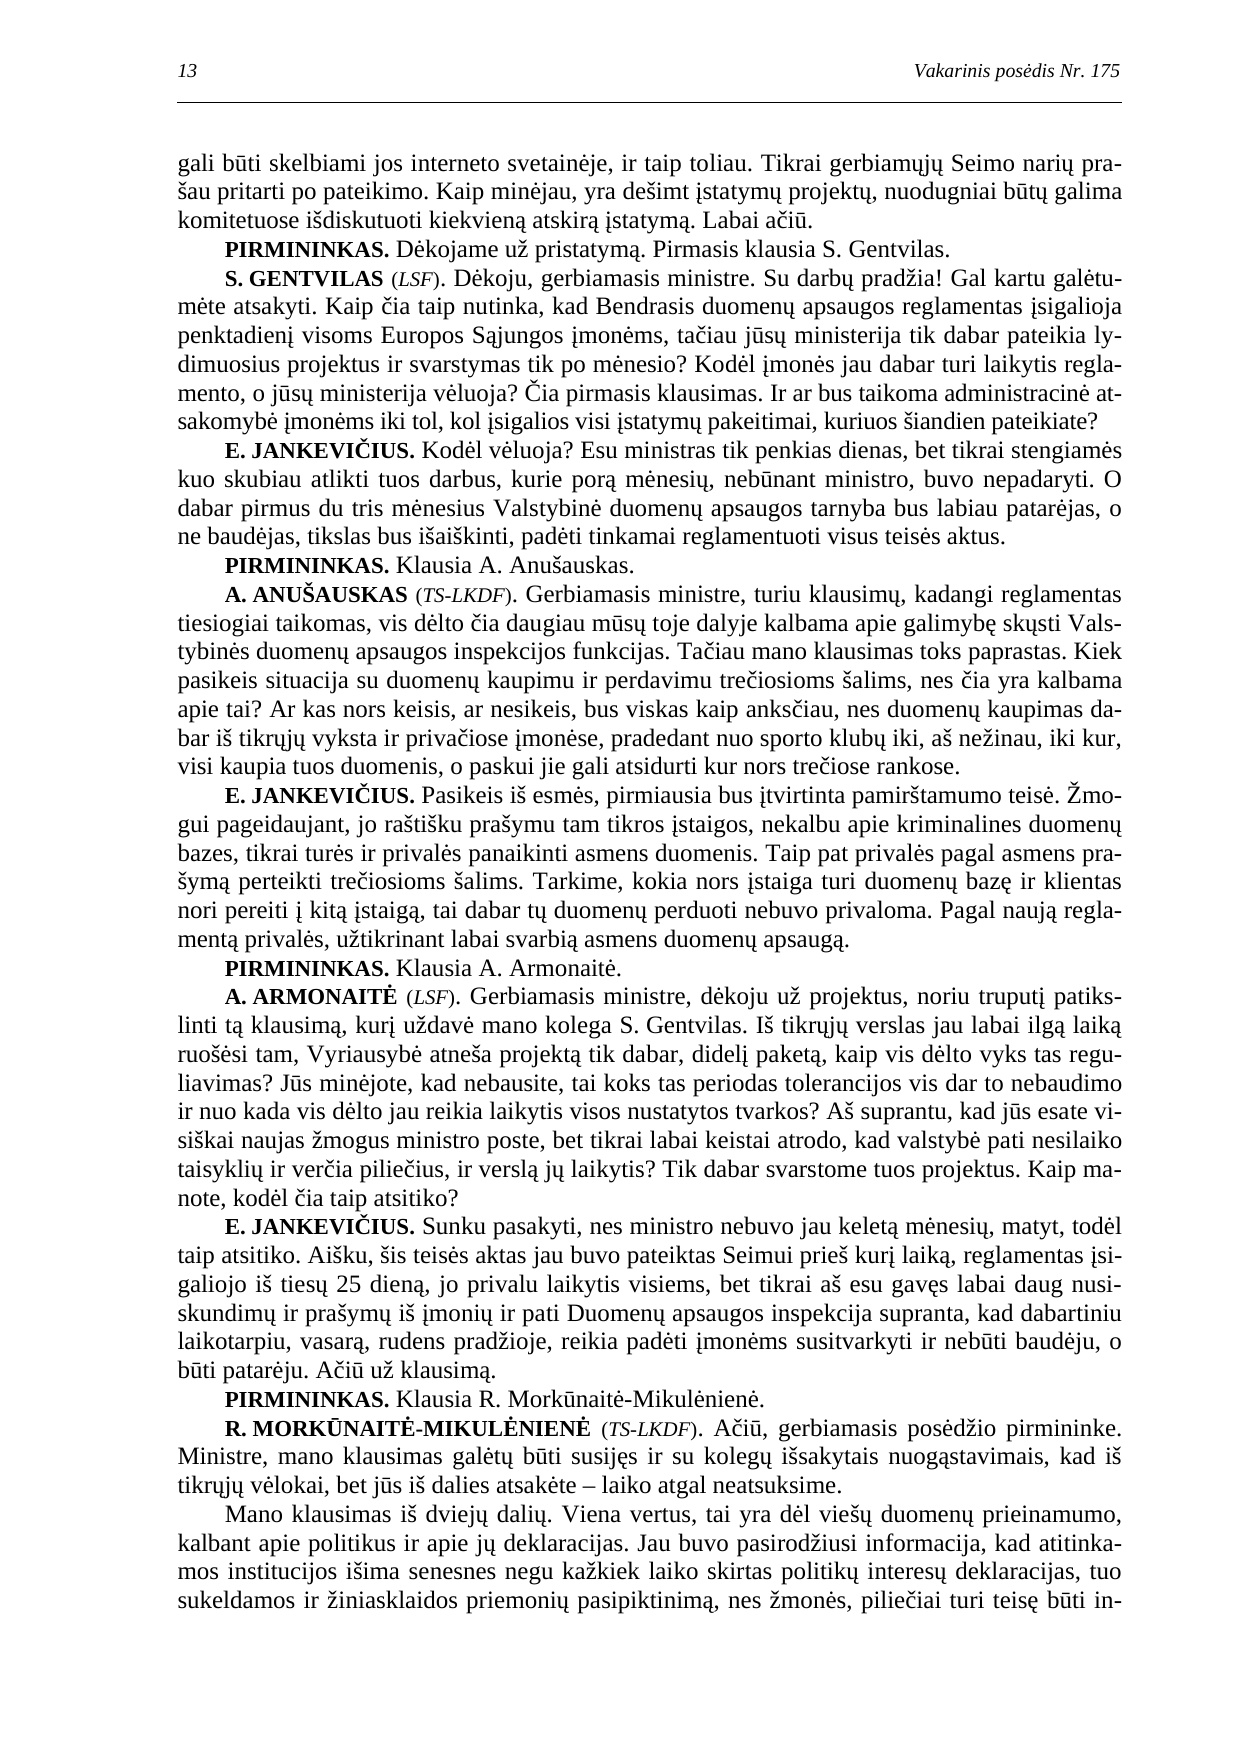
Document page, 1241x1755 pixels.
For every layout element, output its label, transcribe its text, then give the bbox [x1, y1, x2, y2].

text PIRMININKAS. Klau­sia A. Anu­šaus­kas. [177, 550, 1122, 579]
text S. GENTVILAS (LSF). Dė­ko­ju, ger­bia­ma­sis mi­nist­re. Su dar­bų pra­džia! Gal kar­tu ga­lė­tu­mė­te at­sa­ky­ti. Kaip čia taip nu­tin­ka, kad Ben­dra­sis duo­me­nų ap­sau­gos reg­la­men­tas įsi­ga­lio­ja penk­ta­die­nį vi­soms Eu­ro­pos Są­jun­gos įmo­nėms, ta­čiau jū­sų mi­nis­te­ri­ja tik da­bar pa­tei­kia ly­di­muo­sius pro­jek­tus ir svars­ty­mas tik po mė­ne­sio? Ko­dėl įmo­nės jau da­bar tu­ri lai­ky­tis reg­la­men­to, o jū­sų mi­nis­te­ri­ja vė­luo­ja? Čia pir­ma­sis klau­si­mas. Ir ar bus tai­ko­ma ad­mi­nist­ra­ci­nė at­sa­ko­my­bė įmo­nėms iki tol, kol įsi­ga­lios vi­si įsta­ty­mų pa­kei­ti­mai, ku­riuos šian­dien pa­tei­kia­te? [177, 263, 1122, 435]
text PIRMININKAS. Dė­ko­ja­me už pri­sta­ty­mą. Pir­ma­sis klau­sia S. Gent­vi­las. [177, 234, 1122, 263]
text PIRMININKAS. Klau­sia A. Ar­mo­nai­tė. [177, 953, 1122, 981]
text E. JANKEVIČIUS. Pa­si­keis iš es­mės, pir­miau­sia bus įtvir­tin­ta pa­mirš­ta­mu­mo tei­sė. Žmo­gui pa­gei­dau­jant, jo raš­tiš­ku pra­šy­mu tam tik­ros įstai­gos, ne­kal­bu apie kri­mi­na­li­nes duo­me­nų ba­zes, tik­rai tu­rės ir pri­va­lės pa­nai­kin­ti as­mens duo­me­nis. Taip pat pri­va­lės pa­gal as­mens pra­šy­mą per­teik­ti tre­čio­sioms ša­lims. Tar­ki­me, ko­kia nors įstai­ga tu­ri duo­me­nų ba­zę ir klien­tas no­ri per­ei­ti į ki­tą įstai­gą, tai da­bar tų duo­me­nų per­duo­ti ne­bu­vo pri­va­lo­ma. Pa­gal nau­ją reg­la­men­tą pri­va­lės, už­tik­ri­nant la­bai svar­bią as­mens duo­me­nų ap­sau­gą. [177, 780, 1122, 953]
text PIRMININKAS. Klau­sia R. Mor­kū­nai­tė-Mi­ku­lė­nie­nė. [177, 1384, 1122, 1413]
text A. ANUŠAUSKAS (TS-LKDF). Ger­bia­ma­sis mi­nist­re, tu­riu klau­si­mų, ka­dan­gi reg­la­men­tas tie­sio­giai tai­ko­mas, vis dėl­to čia dau­giau mū­sų to­je da­ly­je kal­ba­ma apie ga­li­my­bę skųs­ti Vals­ty­bi­nės duo­me­nų ap­sau­gos ins­pek­ci­jos funk­ci­jas. Ta­čiau ma­no klau­si­mas toks pa­pras­tas. Kiek pa­si­keis si­tu­a­ci­ja su duo­me­nų kau­pi­mu ir per­da­vi­mu tre­čio­sioms ša­lims, nes čia yra kal­ba­ma apie tai? Ar kas nors kei­sis, ar ne­si­keis, bus vis­kas kaip anks­čiau, nes duo­me­nų kau­pi­mas da­bar iš tik­rų­jų vyks­ta ir pri­va­čio­se įmo­nė­se, pra­de­dant nuo spor­to klu­bų iki, aš ne­ži­nau, iki kur, vi­si kau­pia tuos duo­me­nis, o pas­kui jie ga­li at­si­dur­ti kur nors tre­čio­se ran­ko­se. [177, 579, 1122, 780]
text ga­li bū­ti skel­bia­mi jos in­ter­ne­to sve­tai­nė­je, ir taip to­liau. Tik­rai ger­bia­mų­jų Sei­mo na­rių pra­šau pri­tar­ti po pa­tei­ki­mo. Kaip mi­nė­jau, yra de­šimt įsta­ty­mų pro­jek­tų, nuo­dug­niai bū­tų ga­li­ma ko­mi­te­tuo­se iš­dis­ku­tuo­ti kiek­vie­ną at­ski­rą įsta­ty­mą. La­bai ačiū. [177, 148, 1122, 234]
text R. MORKŪNAITĖ-MIKULĖNIENĖ (TS-LKDF). Ačiū, ger­bia­ma­sis po­sė­džio pir­mi­nin­ke. Mi­nist­re, ma­no klau­si­mas ga­lė­tų bū­ti su­si­jęs ir su ko­le­gų iš­sa­ky­tais nuo­gąs­ta­vi­mais, kad iš tik­rų­jų vė­lo­kai, bet jūs iš da­lies at­sa­kė­te – lai­ko at­gal ne­at­suk­si­me. [177, 1413, 1122, 1499]
text E. JANKEVIČIUS. Ko­dėl vė­luo­ja? Esu mi­nist­ras tik pen­kias die­nas, bet tik­rai sten­gia­mės kuo sku­biau at­lik­ti tuos dar­bus, ku­rie po­rą mė­ne­sių, ne­bū­nant mi­nist­ro, bu­vo ne­pa­da­ry­ti. O da­bar pir­mus du tris mė­ne­sius Vals­ty­bi­nė duo­me­nų ap­sau­gos tar­ny­ba bus la­biau pa­ta­rė­jas, o ne bau­dė­jas, tiks­las bus iš­aiš­kin­ti, pa­dė­ti tin­ka­mai reg­la­men­tuo­ti vi­sus tei­sės ak­tus. [177, 435, 1122, 550]
text Ma­no klau­si­mas iš dvie­jų da­lių. Vie­na ver­tus, tai yra dėl vie­šų duo­me­nų pri­ei­na­mu­mo, kal­bant apie po­li­ti­kus ir apie jų de­kla­ra­ci­jas. Jau bu­vo pa­si­ro­džiu­si in­for­ma­ci­ja, kad ati­tin­ka­mos ins­ti­tu­ci­jos iš­ima se­nes­nes ne­gu kaž­kiek lai­ko skir­tas po­li­ti­kų in­te­re­sų de­kla­ra­ci­jas, tuo su­kel­da­mos ir ži­niask­lai­dos prie­mo­nių pa­si­pik­ti­ni­mą, nes žmo­nės, pi­lie­čiai tu­ri tei­sę bū­ti in­ [177, 1499, 1122, 1614]
text A. ARMONAITĖ (LSF). Ger­bia­ma­sis mi­nist­re, dė­ko­ju už pro­jek­tus, no­riu tru­pu­tį pa­tiks­lin­ti tą klau­si­mą, ku­rį už­da­vė ma­no ko­le­ga S. Gent­vi­las. Iš tik­rų­jų ver­slas jau la­bai il­gą lai­ką ruo­šė­si tam, Vy­riau­sy­bė at­ne­ša pro­jek­tą tik da­bar, di­de­lį pa­ke­tą, kaip vis dėl­to vyks tas re­gu­lia­vi­mas? Jūs mi­nė­jo­te, kad ne­bau­si­te, tai koks tas pe­ri­odas to­le­ran­ci­jos vis dar to ne­bau­di­mo ir nuo ka­da vis dėl­to jau rei­kia lai­ky­tis vi­sos nu­sta­ty­tos tvar­kos? Aš su­pran­tu, kad jūs esa­te vi­siš­kai nau­jas žmo­gus mi­nist­ro pos­te, bet tik­rai la­bai keis­tai at­ro­do, kad vals­ty­bė pa­ti ne­si­lai­ko tai­syk­lių ir ver­čia pi­lie­čius, ir ver­slą jų lai­ky­tis? Tik da­bar svars­to­me tuos pro­jek­tus. Kaip ma­no­te, ko­dėl čia taip at­si­ti­ko? [177, 981, 1122, 1211]
text E. JANKEVIČIUS. Sun­ku pa­sa­ky­ti, nes mi­nist­ro ne­bu­vo jau ke­le­tą mė­ne­sių, ma­tyt, to­dėl taip at­si­ti­ko. Aiš­ku, šis tei­sės ak­tas jau bu­vo pa­teik­tas Sei­mui prieš ku­rį lai­ką, reg­la­men­tas įsi­ga­lio­jo iš tie­sų 25 die­ną, jo pri­va­lu lai­ky­tis vi­siems, bet tik­rai aš esu ga­vęs la­bai daug nu­si­skun­di­mų ir pra­šy­mų iš įmo­nių ir pa­ti Duo­me­nų ap­sau­gos ins­pek­ci­ja su­pran­ta, kad da­bar­ti­niu lai­ko­tar­piu, va­sa­rą, ru­dens pra­džio­je, rei­kia pa­dė­ti įmo­nėms su­si­tvar­ky­ti ir ne­bū­ti bau­dė­ju, o bū­ti pa­ta­rė­ju. Ačiū už klau­si­mą. [177, 1211, 1122, 1384]
